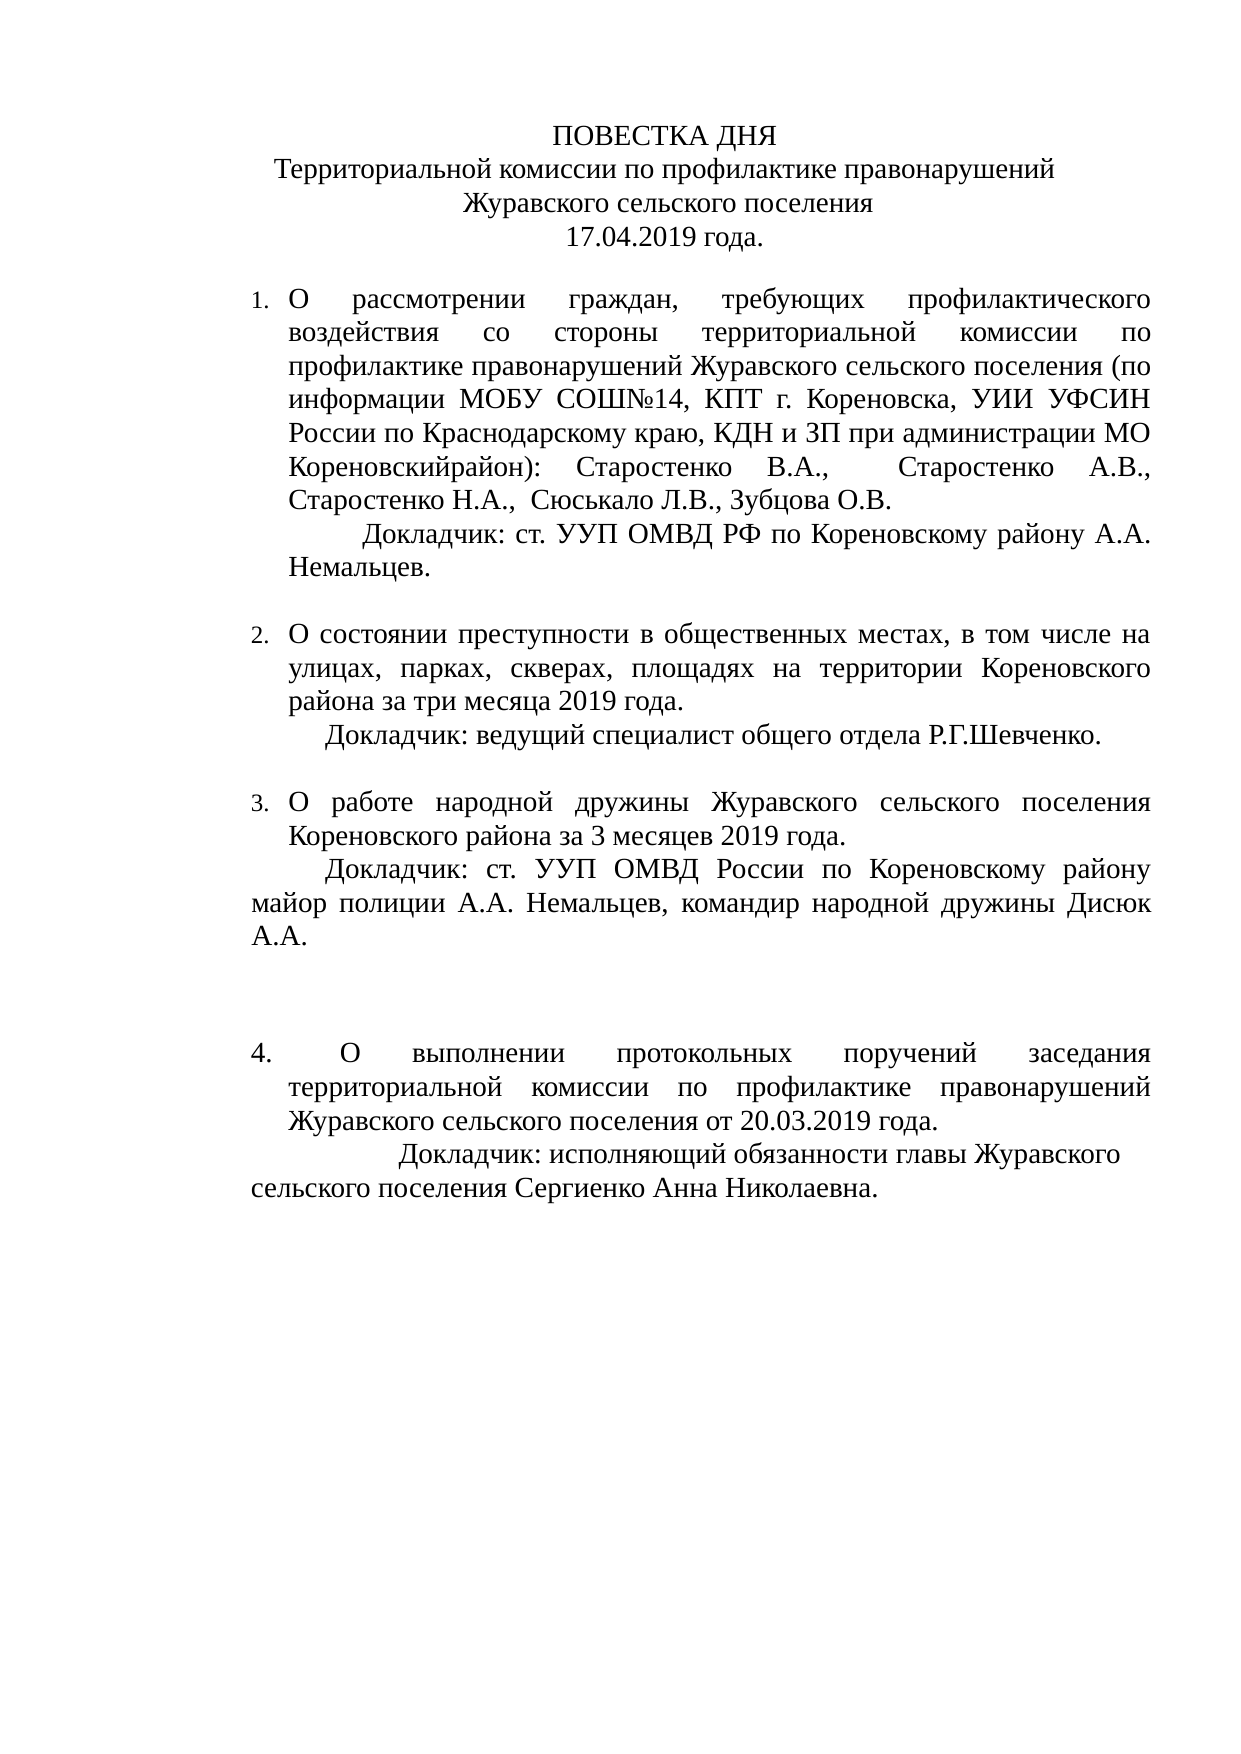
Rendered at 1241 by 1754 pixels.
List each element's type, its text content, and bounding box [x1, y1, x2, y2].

text Докладчик: ст. УУП ОМВД России по Кореновскому району майор полиции А.А. Немальцев, командир народной дружины Дисюк А.А. [251, 851, 1152, 952]
text 17.04.2019 года. [177, 219, 1152, 252]
list О работе народной дружины Журавского сельского поселения Кореновского района за 3 месяцев 2019 года. [251, 784, 1152, 851]
list О состоянии преступности в общественных местах, в том числе на улицах, парках, скверах, площадях на территории Кореновского района за три месяца 2019 года. [251, 616, 1152, 717]
text Территориальной комиссии по профилактике правонарушений [177, 152, 1152, 185]
list О рассмотрении граждан, требующих профилактического воздействия со стороны территориальной комиссии по профилактике правонарушений Журавского сельского поселения (по информации МОБУ СОШ№14, КПТ г. Кореновска, УИИ УФСИН России по Краснодарскому краю, КДН и ЗП при администрации МО Кореновскийрайон): Старостенко В.А., Старостенко А.В., Старостенко Н.А., Сюськало Л.В., Зубцова О.В. [251, 281, 1152, 516]
list О выполнении протокольных поручений заседания территориальной комиссии по профилактике правонарушений Журавского сельского поселения от 20.03.2019 года. [251, 1036, 1152, 1136]
text ПОВЕСТКА ДНЯ [177, 118, 1152, 152]
text Докладчик: ст. УУП ОМВД РФ по Кореновскому району А.А. Немальцев. [288, 516, 1152, 583]
text Докладчик: исполняющий обязанности главы Журавского сельского поселения Сергиенко Анна Николаевна. [251, 1136, 1152, 1203]
text Журавского сельского поселения [177, 185, 1152, 219]
text Докладчик: ведущий специалист общего отдела Р.Г.Шевченко. [288, 717, 1152, 751]
